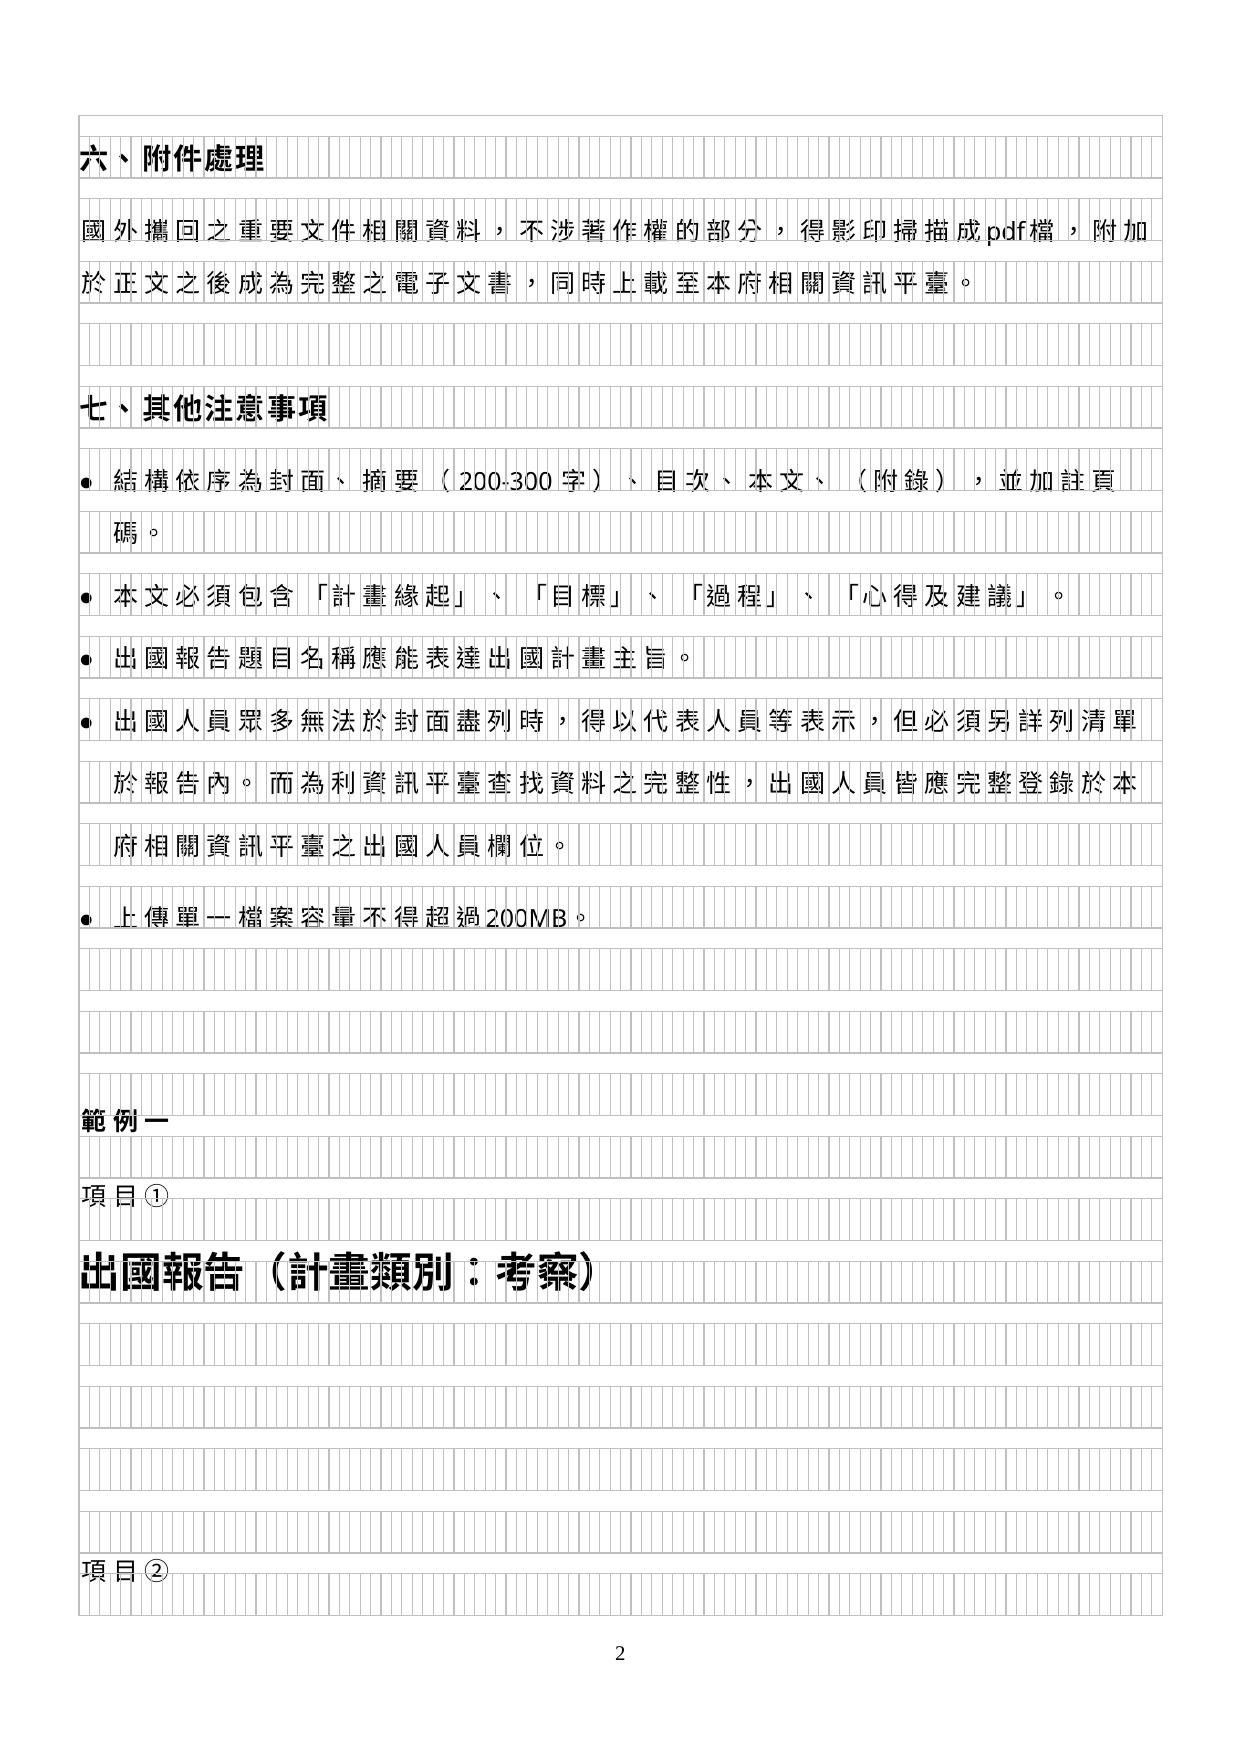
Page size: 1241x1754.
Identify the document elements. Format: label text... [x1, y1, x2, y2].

text 項目① [705, 1199, 714, 1215]
list 上傳單一檔案容量不得超過200MB。 [548, 887, 558, 927]
text 項目① [809, 1199, 818, 1215]
list 上傳單一檔案容量不得超過200MB。 [173, 887, 183, 927]
text 項目② [1038, 1574, 1047, 1590]
text 項目① [1121, 1152, 1130, 1177]
list 上傳單一檔案容量不得超過200MB。 [455, 887, 464, 927]
text 六、附件處理 [767, 137, 776, 177]
text 項目① [1080, 1199, 1089, 1215]
text 六、附件處理 [580, 137, 589, 177]
list 上傳單一檔案容量不得超過200MB。 [1080, 887, 1089, 927]
text 範例一 [340, 1077, 349, 1115]
text 七、其他注意事項 [705, 387, 714, 427]
text 項目① [402, 1199, 412, 1215]
list 上傳單一檔案容量不得超過200MB。 [913, 887, 922, 927]
text 六、附件處理 [673, 137, 683, 177]
text 範例一 [725, 1077, 735, 1115]
list 出國報告題目名稱應能表達出國計畫主旨。 [1152, 637, 1162, 677]
text 項目① [100, 1199, 110, 1215]
text 項目① [90, 1199, 99, 1215]
text 七、其他注意事項 [434, 387, 443, 427]
text 七、其他注意事項 [830, 387, 839, 427]
text 出國報告（計畫類別：考察） [902, 1262, 912, 1290]
text 項目① [132, 1152, 141, 1177]
text 項目① [1048, 1199, 1058, 1215]
text 範例一 [152, 1077, 162, 1115]
text 項目① [892, 1199, 901, 1215]
text 範例一 [1111, 1077, 1120, 1115]
text 項目② [559, 1527, 568, 1552]
list 上傳單一檔案容量不得超過200MB。 [319, 887, 328, 927]
text 七、其他注意事項 [350, 387, 360, 427]
text 七、其他注意事項 [590, 387, 599, 427]
text 項目① [684, 1152, 693, 1177]
text 六、附件處理 [538, 137, 547, 177]
text 項目① [132, 1199, 141, 1215]
text 六、附件處理 [517, 137, 526, 177]
list 上傳單一檔案容量不得超過200MB。 [652, 887, 662, 927]
list 上傳單一檔案容量不得超過200MB。 [840, 887, 849, 927]
text 項目① [1069, 1199, 1078, 1215]
text 項目① [413, 1199, 422, 1215]
text 六、附件處理 [444, 137, 453, 177]
text 項目② [246, 1574, 255, 1590]
text 範例一 [142, 1077, 151, 1115]
text 七、其他注意事項 [1080, 387, 1089, 427]
text 六、附件處理 [455, 137, 464, 177]
text 六、附件處理 [1132, 137, 1141, 177]
text 六、附件處理 [902, 137, 912, 177]
text 項目① [1038, 1199, 1047, 1215]
text 項目② [371, 1527, 380, 1552]
text 項目② [434, 1574, 443, 1590]
text 範例一 [475, 1077, 485, 1115]
text 項目② [246, 1527, 255, 1552]
text 範例一 [777, 1077, 787, 1115]
text 項目① [246, 1152, 255, 1177]
text 項目① [975, 1199, 985, 1215]
list 上傳單一檔案容量不得超過200MB。 [767, 887, 776, 927]
text 六、附件處理 [1100, 137, 1110, 177]
text 七、其他注意事項 [298, 387, 308, 427]
text 六、附件處理 [736, 137, 745, 177]
text 項目② [882, 1527, 891, 1552]
text 六、附件處理 [819, 137, 828, 177]
text 項目② [684, 1527, 693, 1552]
text 六、附件處理 [1080, 137, 1089, 177]
text 項目① [600, 1199, 610, 1215]
text 七、其他注意事項 [455, 387, 464, 427]
text 項目① [444, 1152, 453, 1177]
list 出國報告題目名稱應能表達出國計畫主旨。 [673, 637, 683, 677]
list 上傳單一檔案容量不得超過200MB。 [882, 887, 891, 927]
text 項目② [632, 1574, 641, 1590]
text 項目① [819, 1199, 828, 1215]
text 出國報告（計畫類別：考察） [673, 1262, 683, 1290]
text 項目② [1121, 1574, 1130, 1590]
list 上傳單一檔案容量不得超過200MB。 [600, 887, 610, 927]
text 範例一 [694, 1077, 703, 1115]
text 七、其他注意事項 [402, 387, 412, 427]
text 項目① [298, 1199, 308, 1215]
text 範例一 [215, 1077, 224, 1115]
list 上傳單一檔案容量不得超過200MB。 [1027, 887, 1037, 927]
text 範例一 [663, 1077, 672, 1115]
text 七、其他注意事項 [902, 387, 912, 427]
text 範例一 [465, 1077, 474, 1115]
list 上傳單一檔案容量不得超過200MB。 [663, 887, 672, 927]
text 七、其他注意事項 [111, 387, 120, 427]
text 項目② [413, 1527, 422, 1552]
list 結構依序為封面、摘要（200-300字）、目次、本文、（附錄），並加註頁碼。 [80, 429, 1162, 448]
text 七、其他注意事項 [257, 387, 266, 427]
text 項目① [517, 1152, 526, 1177]
text 項目② [121, 1527, 130, 1552]
text 項目① [402, 1152, 412, 1177]
text 項目② [507, 1527, 516, 1552]
text 六、附件處理 [205, 137, 214, 168]
text 項目① [902, 1199, 912, 1215]
text 六、附件處理 [892, 137, 901, 177]
list 上傳單一檔案容量不得超過200MB。 [715, 887, 724, 927]
text 六、附件處理 [152, 137, 162, 177]
list 上傳單一檔案容量不得超過200MB。 [705, 887, 714, 927]
text 六、附件處理 [527, 137, 537, 177]
text 項目① [267, 1152, 276, 1177]
text 七、其他注意事項 [330, 387, 339, 427]
text 項目① [642, 1152, 651, 1177]
list 上傳單一檔案容量不得超過200MB。 [382, 887, 391, 927]
text 六、附件處理 [986, 137, 995, 177]
text 項目② [569, 1574, 578, 1590]
text 七、其他注意事項 [1059, 387, 1068, 427]
text 六、附件處理 [298, 137, 308, 177]
text 七、其他注意事項 [632, 387, 641, 427]
text 七、其他注意事項 [142, 387, 151, 427]
text 七、其他注意事項 [694, 387, 703, 427]
text 七、其他注意事項 [1090, 387, 1099, 427]
text 項目② [923, 1527, 933, 1552]
text 範例一 [1152, 1077, 1162, 1115]
text 項目① [142, 1152, 151, 1177]
text 項目① [590, 1152, 599, 1177]
text 六、附件處理 [757, 137, 766, 177]
text 項目① [652, 1152, 662, 1177]
text 項目① [996, 1199, 1005, 1215]
list 上傳單一檔案容量不得超過200MB。 [757, 887, 766, 927]
list 上傳單一檔案容量不得超過200MB。 [90, 887, 99, 927]
text 項目② [455, 1574, 464, 1590]
text 項目② [902, 1574, 912, 1590]
text 項目① [1142, 1199, 1151, 1215]
text 項目① [715, 1199, 724, 1215]
text 項目① [996, 1152, 1005, 1177]
list 上傳單一檔案容量不得超過200MB。 [955, 887, 964, 927]
text 項目① [121, 1152, 130, 1177]
text 項目② [840, 1527, 849, 1552]
text 項目② [361, 1527, 370, 1552]
text 範例一 [132, 1077, 141, 1115]
text 項目② [100, 1527, 110, 1552]
text 項目① [330, 1152, 339, 1177]
text 七、其他注意事項 [600, 387, 610, 427]
text 項目② [996, 1574, 1005, 1590]
text 六、附件處理 [111, 137, 120, 177]
text 項目② [725, 1527, 735, 1552]
text 六、附件處理 [715, 137, 724, 177]
text 項目① [746, 1152, 755, 1177]
list 上傳單一檔案容量不得超過200MB。 [788, 887, 797, 927]
text 項目② [371, 1574, 380, 1590]
text 項目② [444, 1574, 453, 1590]
text 項目② [1017, 1527, 1026, 1552]
text 項目② [257, 1574, 266, 1590]
text 七、其他注意事項 [1121, 387, 1130, 427]
text 項目① [590, 1199, 599, 1215]
text 項目① [257, 1199, 266, 1215]
text 項目② [100, 1574, 110, 1590]
text 七、其他注意事項 [819, 387, 828, 427]
list 上傳單一檔案容量不得超過200MB。 [1152, 887, 1162, 927]
text 七、其他注意事項 [413, 387, 422, 427]
text 範例一 [309, 1077, 318, 1115]
text 項目② [1142, 1574, 1151, 1590]
text 項目② [757, 1574, 766, 1590]
text 七、其他注意事項 [361, 387, 370, 427]
text 項目① [559, 1199, 568, 1215]
text 項目② [319, 1527, 328, 1552]
text 項目② [809, 1527, 818, 1552]
list 上傳單一檔案容量不得超過200MB。 [580, 887, 589, 927]
text 範例一 [444, 1077, 453, 1115]
text 項目② [1111, 1527, 1120, 1552]
text 項目① [798, 1152, 808, 1177]
text 項目① [715, 1152, 724, 1177]
text 項目② [955, 1527, 964, 1552]
text 七、其他注意事項 [871, 387, 880, 427]
text 項目① [1048, 1152, 1058, 1177]
text 六、附件處理 [1007, 137, 1016, 177]
list 出國報告題目名稱應能表達出國計畫主旨。 [850, 637, 860, 677]
text 七、其他注意事項 [80, 366, 1162, 386]
text 項目② [663, 1574, 672, 1590]
text 項目② [225, 1527, 235, 1552]
text 出國報告（計畫類別：考察） [652, 1262, 662, 1290]
text 項目② [913, 1574, 922, 1590]
text 項目① [413, 1152, 422, 1177]
text 範例一 [705, 1077, 714, 1115]
text 六、附件處理 [548, 137, 558, 177]
list 上傳單一檔案容量不得超過200MB。 [934, 887, 943, 927]
text 項目① [1152, 1152, 1162, 1177]
text 項目② [840, 1574, 849, 1590]
text 項目② [132, 1574, 141, 1590]
text 六、附件處理 [694, 137, 703, 177]
list 上傳單一檔案容量不得超過200MB。 [892, 887, 901, 927]
text 七、其他注意事項 [767, 387, 776, 427]
text 六、附件處理 [330, 137, 339, 177]
text 項目② [350, 1574, 360, 1590]
text 項目② [1121, 1527, 1130, 1552]
text 項目① [642, 1199, 651, 1215]
text 範例一 [809, 1077, 818, 1115]
text 項目① [267, 1199, 276, 1215]
text 出國報告（計畫類別：考察） [277, 1262, 287, 1290]
text 項目② [1059, 1527, 1068, 1552]
text 項目① [798, 1199, 808, 1215]
text 項目② [111, 1527, 120, 1552]
text 項目② [746, 1527, 755, 1552]
text 項目① [694, 1199, 703, 1215]
text 六、附件處理 [1038, 137, 1047, 177]
text 項目② [194, 1527, 203, 1552]
text 項目① [673, 1199, 683, 1215]
text 項目① [757, 1199, 766, 1215]
text 項目② [777, 1527, 787, 1552]
list 結構依序為封面、摘要（200-300字）、目次、本文、（附錄），並加註頁碼。 [80, 491, 1162, 511]
text 項目① [455, 1199, 464, 1215]
text 項目① [423, 1199, 433, 1215]
text 項目② [111, 1574, 120, 1590]
text 六、附件處理 [632, 137, 641, 177]
list 上傳單一檔案容量不得超過200MB。 [423, 887, 433, 927]
text 項目② [1090, 1527, 1099, 1552]
text 項目① [923, 1152, 933, 1177]
text 七、其他注意事項 [725, 387, 735, 427]
text 七、其他注意事項 [840, 387, 849, 427]
text 六、附件處理 [569, 137, 578, 177]
text 項目② [715, 1574, 724, 1590]
text 六、附件處理 [1069, 137, 1078, 177]
text 範例一 [757, 1077, 766, 1115]
text 項目① [277, 1199, 287, 1215]
text 項目② [996, 1527, 1005, 1552]
list 上傳單一檔案容量不得超過200MB。 [611, 887, 620, 927]
text 範例一 [996, 1077, 1005, 1115]
text 項目① [465, 1152, 474, 1177]
list 上傳單一檔案容量不得超過200MB。 [559, 887, 568, 927]
text 範例一 [715, 1077, 724, 1115]
text 項目① [173, 1152, 183, 1177]
list 上傳單一檔案容量不得超過200MB。 [350, 887, 360, 927]
text 六、附件處理 [465, 137, 474, 177]
list 上傳單一檔案容量不得超過200MB。 [569, 887, 578, 927]
text 項目① [350, 1199, 360, 1215]
list 出國報告題目名稱應能表達出國計畫主旨。 [600, 637, 610, 677]
list 出國報告題目名稱應能表達出國計畫主旨。 [298, 637, 308, 677]
text 七、其他注意事項 [319, 387, 328, 427]
text 項目② [1080, 1527, 1089, 1552]
text 範例一 [184, 1077, 193, 1115]
text 項目② [340, 1574, 349, 1590]
text 六、附件處理 [267, 137, 276, 177]
text 項目② [132, 1527, 141, 1552]
text 六、附件處理 [788, 137, 797, 177]
text 七、其他注意事項 [652, 387, 662, 427]
text 六、附件處理 [923, 137, 933, 177]
text 項目② [600, 1574, 610, 1590]
text 項目② [955, 1574, 964, 1590]
text 項目② [913, 1527, 922, 1552]
text 項目② [746, 1574, 755, 1590]
text 項目① [527, 1152, 537, 1177]
text 七、其他注意事項 [611, 387, 620, 427]
text 範例一 [350, 1077, 360, 1115]
list 上傳單一檔案容量不得超過200MB。 [965, 887, 974, 927]
text 七、其他注意事項 [892, 387, 901, 427]
text 七、其他注意事項 [965, 387, 974, 427]
text 六、附件處理 [1048, 137, 1058, 177]
text 六、附件處理 [1027, 137, 1037, 177]
text 項目② [434, 1527, 443, 1552]
text 項目① [632, 1152, 641, 1177]
text 項目② [861, 1574, 870, 1590]
text 項目① [830, 1199, 839, 1215]
text 項目① [1100, 1152, 1110, 1177]
text 六、附件處理 [996, 137, 1005, 177]
text 項目② [236, 1527, 245, 1552]
text 六、附件處理 [382, 137, 391, 177]
text 項目① [257, 1152, 266, 1177]
text 項目② [809, 1574, 818, 1590]
text 項目① [184, 1152, 193, 1177]
text 七、其他注意事項 [715, 387, 724, 427]
list 上傳單一檔案容量不得超過200MB。 [392, 887, 401, 927]
text 項目① [621, 1199, 630, 1215]
text 範例一 [1059, 1077, 1068, 1115]
text 項目② [819, 1574, 828, 1590]
text 項目① [955, 1199, 964, 1215]
text 七、其他注意事項 [1069, 387, 1078, 427]
text 項目① [882, 1152, 891, 1177]
list 上傳單一檔案容量不得超過200MB。 [194, 887, 203, 927]
text 項目① [392, 1199, 401, 1215]
text 項目② [580, 1527, 589, 1552]
text 出國報告（計畫類別：考察） [527, 1262, 537, 1290]
text 七、其他注意事項 [673, 387, 683, 427]
text 項目① [309, 1199, 318, 1215]
text 項目② [1132, 1527, 1141, 1552]
text 項目① [923, 1199, 933, 1215]
text 七、其他注意事項 [205, 387, 214, 427]
list 出國報告題目名稱應能表達出國計畫主旨。 [1048, 637, 1058, 677]
text 項目① [475, 1199, 485, 1215]
text 範例一 [559, 1077, 568, 1115]
text 範例一 [392, 1077, 401, 1115]
text 項目① [1111, 1152, 1120, 1177]
text 項目① [236, 1152, 245, 1177]
text 範例一 [205, 1077, 214, 1115]
text 項目② [496, 1574, 505, 1590]
text 項目② [527, 1527, 537, 1552]
text 項目② [830, 1574, 839, 1590]
text 七、其他注意事項 [736, 387, 745, 427]
text 項目② [402, 1574, 412, 1590]
text 範例一 [434, 1077, 443, 1115]
list 上傳單一檔案容量不得超過200MB。 [527, 887, 537, 927]
text 項目② [788, 1527, 797, 1552]
text 七、其他注意事項 [444, 387, 453, 427]
text 項目① [527, 1199, 537, 1215]
text 七、其他注意事項 [944, 387, 953, 427]
list 上傳單一檔案容量不得超過200MB。 [861, 887, 870, 927]
text 項目② [392, 1574, 401, 1590]
text 項目① [1027, 1199, 1037, 1215]
text 範例一 [298, 1077, 308, 1115]
text 項目① [330, 1199, 339, 1215]
text 項目② [257, 1527, 266, 1552]
text 項目② [673, 1574, 683, 1590]
text 六、附件處理 [423, 137, 433, 177]
text 項目② [830, 1527, 839, 1552]
list 上傳單一檔案容量不得超過200MB。 [225, 887, 235, 927]
list 上傳單一檔案容量不得超過200MB。 [142, 887, 151, 927]
text 範例一 [538, 1077, 547, 1115]
text 範例一 [767, 1077, 776, 1115]
text 六、附件處理 [705, 137, 714, 177]
text 範例一 [611, 1077, 620, 1115]
text 項目① [152, 1152, 162, 1177]
text 項目① [309, 1152, 318, 1177]
text 六、附件處理 [1111, 137, 1120, 177]
text 項目② [475, 1574, 485, 1590]
text 六、附件處理 [871, 137, 880, 177]
text 項目② [1152, 1527, 1162, 1552]
text 六、附件處理 [611, 137, 620, 177]
text 項目① [809, 1152, 818, 1177]
text 項目① [840, 1199, 849, 1215]
text 七、其他注意事項 [1152, 387, 1162, 427]
text 範例一 [246, 1077, 255, 1115]
text 七、其他注意事項 [486, 387, 495, 427]
list 上傳單一檔案容量不得超過200MB。 [621, 887, 630, 927]
text 七、其他注意事項 [132, 387, 141, 427]
list 上傳單一檔案容量不得超過200MB。 [507, 887, 516, 927]
list 出國報告題目名稱應能表達出國計畫主旨。 [225, 637, 235, 677]
text 項目② [298, 1574, 308, 1590]
text 項目② [423, 1527, 433, 1552]
text 六、附件處理 [475, 137, 485, 177]
text 項目② [444, 1527, 453, 1552]
text 國外攜回之重要文件相關資料，不涉著作權的部分，得影印掃描成pdf檔，附加於正文之後成為完整之電子文書，同時上載至本府相關資訊平臺。 [80, 179, 1162, 198]
text 七、其他注意事項 [580, 387, 589, 427]
text 項目② [330, 1527, 339, 1552]
text 七、其他注意事項 [80, 387, 89, 405]
text 項目② [798, 1527, 808, 1552]
text 項目② [944, 1574, 953, 1590]
text 範例一 [923, 1077, 933, 1115]
text 範例一 [80, 1116, 1162, 1136]
text 項目① [767, 1199, 776, 1215]
text 項目② [1100, 1527, 1110, 1552]
text 項目① [955, 1152, 964, 1177]
list 出國報告題目名稱應能表達出國計畫主旨。 [725, 637, 735, 677]
list 上傳單一檔案容量不得超過200MB。 [684, 887, 693, 927]
text 項目② [194, 1574, 203, 1590]
text 範例一 [600, 1077, 610, 1115]
text 範例一 [455, 1077, 464, 1115]
text 項目① [111, 1199, 120, 1215]
text 範例一 [1007, 1077, 1016, 1115]
text 範例一 [788, 1077, 797, 1115]
text 項目① [850, 1152, 860, 1177]
text 項目① [340, 1152, 349, 1177]
text 項目② [861, 1527, 870, 1552]
text 七、其他注意事項 [923, 387, 933, 427]
text 七、其他注意事項 [955, 387, 964, 427]
text 六、附件處理 [1059, 137, 1068, 177]
text 項目② [184, 1574, 193, 1590]
text 項目② [225, 1574, 235, 1590]
text 六、附件處理 [121, 137, 130, 177]
text 項目① [288, 1152, 297, 1177]
text 項目① [225, 1199, 235, 1215]
text 項目② [923, 1574, 933, 1590]
text 範例一 [1142, 1077, 1151, 1115]
text 項目② [184, 1527, 193, 1552]
text 項目① [705, 1152, 714, 1177]
text 項目② [382, 1527, 391, 1552]
text 七、其他注意事項 [1038, 387, 1047, 427]
text 項目② [736, 1527, 745, 1552]
list 上傳單一檔案容量不得超過200MB。 [1121, 887, 1130, 927]
list 上傳單一檔案容量不得超過200MB。 [1069, 887, 1078, 927]
text 六、附件處理 [1142, 137, 1151, 177]
text 範例一 [642, 1077, 651, 1115]
text 七、其他注意事項 [1111, 387, 1120, 427]
text 項目② [600, 1527, 610, 1552]
text 項目② [538, 1527, 547, 1552]
text 項目① [934, 1152, 943, 1177]
list 上傳單一檔案容量不得超過200MB。 [1059, 887, 1068, 927]
list 上傳單一檔案容量不得超過200MB。 [1017, 887, 1026, 927]
text 項目① [475, 1152, 485, 1177]
text 項目① [684, 1199, 693, 1215]
text 項目② [496, 1527, 505, 1552]
text 項目② [642, 1574, 651, 1590]
text 項目① [465, 1199, 474, 1215]
text 範例一 [590, 1077, 599, 1115]
text 範例一 [382, 1077, 391, 1115]
text 六、附件處理 [934, 137, 943, 177]
list 上傳單一檔案容量不得超過200MB。 [777, 887, 787, 927]
text 項目① [434, 1199, 443, 1215]
text 項目② [277, 1527, 287, 1552]
text 七、其他注意事項 [1132, 387, 1141, 427]
text 範例一 [955, 1077, 964, 1115]
text 範例一 [652, 1077, 662, 1115]
text 項目② [1111, 1574, 1120, 1590]
text 項目② [330, 1574, 339, 1590]
list 上傳單一檔案容量不得超過200MB。 [267, 887, 276, 927]
text 範例一 [632, 1077, 641, 1115]
list 出國報告題目名稱應能表達出國計畫主旨。 [100, 637, 110, 677]
text 項目② [850, 1527, 860, 1552]
text 項目② [986, 1574, 995, 1590]
text 範例一 [965, 1077, 974, 1115]
text 項目① [871, 1152, 880, 1177]
text 項目② [215, 1574, 224, 1590]
text 項目① [1142, 1152, 1151, 1177]
text 項目② [309, 1527, 318, 1552]
list 上傳單一檔案容量不得超過200MB。 [632, 887, 641, 927]
text 項目② [632, 1527, 641, 1552]
text 項目② [652, 1527, 662, 1552]
text 項目② [684, 1574, 693, 1590]
text 六、附件處理 [486, 137, 495, 177]
text 項目① [777, 1152, 787, 1177]
text 七、其他注意事項 [569, 387, 578, 427]
text 項目① [111, 1152, 120, 1177]
text 項目① [392, 1152, 401, 1177]
text 項目① [496, 1199, 505, 1215]
text 項目② [267, 1574, 276, 1590]
text 出國報告（計畫類別：考察） [475, 1262, 485, 1290]
text 項目② [486, 1574, 495, 1590]
text 項目① [736, 1199, 745, 1215]
text 六、附件處理 [861, 137, 870, 177]
text 項目② [621, 1527, 630, 1552]
text 項目① [788, 1152, 797, 1177]
list 出國報告題目名稱應能表達出國計畫主旨。 [173, 637, 183, 677]
text 項目② [517, 1527, 526, 1552]
text 範例一 [986, 1077, 995, 1115]
text 項目① [434, 1152, 443, 1177]
list 上傳單一檔案容量不得超過200MB。 [923, 887, 933, 927]
text 七、其他注意事項 [288, 387, 297, 427]
text 六、附件處理 [507, 137, 516, 177]
text 七、其他注意事項 [507, 387, 516, 427]
text 範例一 [100, 1077, 110, 1115]
text 項目② [1100, 1574, 1110, 1590]
text 七、其他注意事項 [121, 387, 130, 427]
text 七、其他注意事項 [1100, 387, 1110, 427]
text 項目② [798, 1574, 808, 1590]
text 六、附件處理 [184, 162, 193, 177]
text 範例一 [163, 1077, 172, 1115]
list 上傳單一檔案容量不得超過200MB。 [163, 887, 172, 927]
text 項目② [559, 1574, 568, 1590]
text 七、其他注意事項 [642, 387, 651, 427]
text 項目① [569, 1199, 578, 1215]
text 項目② [705, 1574, 714, 1590]
text 項目① [986, 1199, 995, 1215]
text 項目① [80, 1152, 89, 1177]
list 出國人員眾多無法於封面盡列時，得以代表人員等表示，但必須另詳列清單於報告內。而為利資訊平臺查找資料之完整性，出國人員皆應完整登錄於本府相關資訊平臺之出國人員欄位。 [80, 804, 1162, 823]
text 項目② [975, 1574, 985, 1590]
text 七、其他注意事項 [798, 387, 808, 427]
text 項目① [350, 1152, 360, 1177]
list 上傳單一檔案容量不得超過200MB。 [236, 887, 245, 927]
text 項目① [319, 1152, 328, 1177]
text 項目① [548, 1152, 558, 1177]
text 範例一 [1027, 1077, 1037, 1115]
text 範例一 [121, 1077, 130, 1110]
list 上傳單一檔案容量不得超過200MB。 [871, 887, 880, 927]
text 六、附件處理 [1090, 137, 1099, 177]
text 項目① [861, 1199, 870, 1215]
text 項目① [632, 1199, 641, 1215]
list 上傳單一檔案容量不得超過200MB。 [1048, 887, 1058, 927]
text 七、其他注意事項 [621, 387, 630, 427]
text 項目② [507, 1574, 516, 1590]
text 項目② [465, 1527, 474, 1552]
list 出國人員眾多無法於封面盡列時，得以代表人員等表示，但必須另詳列清單於報告內。而為利資訊平臺查找資料之完整性，出國人員皆應完整登錄於本府相關資訊平臺之出國人員欄位。 [80, 741, 1162, 761]
text 七、其他注意事項 [1027, 387, 1037, 427]
text 項目① [840, 1152, 849, 1177]
text 項目② [267, 1527, 276, 1552]
text 七、其他注意事項 [173, 387, 183, 427]
text 項目② [1080, 1574, 1089, 1590]
list 出國報告題目名稱應能表達出國計畫主旨。 [777, 637, 787, 677]
text 項目① [871, 1199, 880, 1215]
text 項目① [121, 1205, 130, 1215]
list 上傳單一檔案容量不得超過200MB。 [1007, 887, 1016, 927]
text 範例一 [569, 1077, 578, 1115]
text 七、其他注意事項 [548, 387, 558, 427]
list 上傳單一檔案容量不得超過200MB。 [330, 887, 339, 927]
text 六、附件處理 [559, 137, 568, 177]
text 六、附件處理 [1152, 137, 1162, 177]
list 上傳單一檔案容量不得超過200MB。 [819, 887, 828, 927]
text 項目① [882, 1199, 891, 1215]
text 項目① [142, 1199, 151, 1215]
text 項目① [194, 1199, 203, 1215]
text 範例一 [1100, 1077, 1110, 1115]
list 上傳單一檔案容量不得超過200MB。 [809, 887, 818, 927]
text 七、其他注意事項 [1048, 387, 1058, 427]
text 項目② [361, 1574, 370, 1590]
list 本文必須包含「計畫緣起」、「目標」、「過程」、「心得及建議」。 [80, 554, 1162, 573]
text 範例一 [684, 1077, 693, 1115]
list 上傳單一檔案容量不得超過200MB。 [975, 887, 985, 927]
list 出國報告題目名稱應能表達出國計畫主旨。 [475, 637, 485, 677]
text 範例一 [1038, 1077, 1047, 1115]
text 項目① [507, 1199, 516, 1215]
text 範例一 [486, 1077, 495, 1115]
text 項目① [819, 1152, 828, 1177]
text 七、其他注意事項 [684, 387, 693, 427]
text 項目② [652, 1574, 662, 1590]
text 項目② [548, 1574, 558, 1590]
text 七、其他注意事項 [496, 387, 505, 427]
text 項目① [548, 1199, 558, 1215]
text 項目① [486, 1152, 495, 1177]
text 項目① [746, 1199, 755, 1215]
text 七、其他注意事項 [475, 387, 485, 427]
text 六、附件處理 [830, 137, 839, 177]
text 項目② [1038, 1527, 1047, 1552]
text 六、附件處理 [392, 137, 401, 177]
text 六、附件處理 [350, 137, 360, 177]
list 出國報告題目名稱應能表達出國計畫主旨。 [975, 637, 985, 677]
text 項目① [1017, 1152, 1026, 1177]
text 項目② [152, 1574, 162, 1590]
text 項目① [236, 1199, 245, 1215]
text 項目② [1007, 1527, 1016, 1552]
text 六、附件處理 [100, 137, 110, 177]
list 出國報告題目名稱應能表達出國計畫主旨。 [1027, 637, 1037, 677]
text 六、附件處理 [288, 137, 297, 177]
text 項目② [1059, 1574, 1068, 1590]
text 項目② [142, 1527, 151, 1552]
text 項目② [569, 1527, 578, 1552]
text 範例一 [277, 1077, 287, 1115]
text 項目② [705, 1527, 714, 1552]
list 上傳單一檔案容量不得超過200MB。 [444, 887, 453, 927]
text 七、其他注意事項 [1017, 387, 1026, 427]
list 上傳單一檔案容量不得超過200MB。 [1111, 887, 1120, 927]
text 項目① [850, 1199, 860, 1215]
text 項目① [580, 1199, 589, 1215]
text 項目① [1100, 1199, 1110, 1215]
text 項目① [673, 1152, 683, 1177]
text 項目① [382, 1152, 391, 1177]
text 項目① [975, 1152, 985, 1177]
text 項目① [455, 1152, 464, 1177]
list 上傳單一檔案容量不得超過200MB。 [132, 887, 141, 927]
text 項目① [1090, 1199, 1099, 1215]
text 範例一 [80, 1077, 89, 1115]
text 項目① [934, 1199, 943, 1215]
text 六、附件處理 [1017, 137, 1026, 177]
text 七、其他注意事項 [850, 387, 860, 427]
text 項目① [1152, 1199, 1162, 1215]
text 六、附件處理 [777, 137, 787, 177]
text 六、附件處理 [684, 137, 693, 177]
text 六、附件處理 [90, 137, 99, 152]
text 項目① [736, 1152, 745, 1177]
text 出國報告（計畫類別：考察） [725, 1262, 735, 1290]
text 項目② [850, 1574, 860, 1590]
text 範例一 [236, 1077, 245, 1115]
list 上傳單一檔案容量不得超過200MB。 [1142, 887, 1151, 927]
text 項目② [934, 1574, 943, 1590]
text 項目① [100, 1152, 110, 1177]
text 七、其他注意事項 [163, 387, 172, 427]
text 七、其他注意事項 [371, 387, 380, 427]
text 項目② [892, 1574, 901, 1590]
text 六、附件處理 [600, 137, 610, 177]
text 項目② [777, 1574, 787, 1590]
text 六、附件處理 [80, 116, 1162, 136]
list 上傳單一檔案容量不得超過200MB。 [736, 887, 745, 927]
text 項目① [892, 1152, 901, 1177]
text 項目① [444, 1199, 453, 1215]
text 項目① [902, 1152, 912, 1177]
text 六、附件處理 [319, 137, 328, 177]
text 六、附件處理 [90, 155, 99, 177]
text 項目② [819, 1527, 828, 1552]
text 項目① [965, 1199, 974, 1215]
text 項目① [944, 1152, 953, 1177]
text 範例一 [173, 1077, 183, 1115]
text 六、附件處理 [944, 137, 953, 177]
list 出國報告題目名稱應能表達出國計畫主旨。 [350, 637, 360, 677]
text 項目① [538, 1199, 547, 1215]
text 項目② [80, 1554, 1162, 1573]
text 項目② [767, 1574, 776, 1590]
text 項目① [1017, 1199, 1026, 1215]
text 項目② [392, 1527, 401, 1552]
text 項目① [517, 1199, 526, 1215]
text 項目② [611, 1574, 620, 1590]
text 六、附件處理 [882, 137, 891, 177]
text 範例一 [736, 1077, 745, 1115]
text 範例一 [1090, 1077, 1099, 1115]
text 項目① [944, 1199, 953, 1215]
text 七、其他注意事項 [423, 387, 433, 427]
text 出國報告（計畫類別：考察） [850, 1262, 860, 1290]
text 項目① [913, 1199, 922, 1215]
text 七、其他注意事項 [788, 387, 797, 427]
text 項目② [288, 1527, 297, 1552]
text 範例一 [1017, 1077, 1026, 1115]
text 六、附件處理 [798, 137, 808, 177]
text 六、附件處理 [194, 137, 203, 177]
text 六、附件處理 [1121, 137, 1130, 177]
text 範例一 [257, 1077, 266, 1115]
text 範例一 [1069, 1077, 1078, 1115]
text 出國報告（計畫類別：考察） [600, 1262, 610, 1290]
text 項目① [663, 1152, 672, 1177]
text 項目① [173, 1199, 183, 1215]
text 項目② [548, 1527, 558, 1552]
text 項目① [1080, 1152, 1089, 1177]
text 項目① [788, 1199, 797, 1215]
text 範例一 [902, 1077, 912, 1115]
text 七、其他注意事項 [1007, 387, 1016, 427]
text 項目② [757, 1527, 766, 1552]
text 七、其他注意事項 [465, 387, 474, 427]
text 項目① [361, 1152, 370, 1177]
list 出國報告題目名稱應能表達出國計畫主旨。 [423, 637, 433, 677]
text 六、附件處理 [913, 137, 922, 177]
text 七、其他注意事項 [236, 387, 245, 427]
list 上傳單一檔案容量不得超過200MB。 [361, 887, 370, 927]
text 項目② [1069, 1574, 1078, 1590]
text 項目② [736, 1574, 745, 1590]
list 上傳單一檔案容量不得超過200MB。 [1038, 887, 1047, 927]
text 項目① [1038, 1152, 1047, 1177]
text 範例一 [892, 1077, 901, 1115]
text 項目② [892, 1527, 901, 1552]
text 項目② [80, 1574, 89, 1590]
text 項目① [371, 1199, 380, 1215]
text 項目① [1007, 1152, 1016, 1177]
text 項目① [652, 1199, 662, 1215]
text 項目① [1059, 1152, 1068, 1177]
list 上傳單一檔案容量不得超過200MB。 [642, 887, 651, 927]
text 國外攜回之重要文件相關資料，不涉著作權的部分，得影印掃描成pdf檔，附加於正文之後成為完整之電子文書，同時上載至本府相關資訊平臺。 [80, 241, 1162, 261]
text 項目① [246, 1199, 255, 1215]
text 六、附件處理 [309, 137, 318, 177]
text 項目② [986, 1527, 995, 1552]
text 項目② [934, 1527, 943, 1552]
list 上傳單一檔案容量不得超過200MB。 [746, 887, 755, 927]
text 六、附件處理 [590, 137, 599, 177]
text 範例一 [975, 1077, 985, 1115]
text 範例一 [111, 1077, 120, 1115]
text 六、附件處理 [850, 137, 860, 177]
text 項目② [277, 1574, 287, 1590]
text 項目① [80, 1199, 89, 1215]
text 項目② [642, 1527, 651, 1552]
text 項目① [319, 1199, 328, 1215]
list 上傳單一檔案容量不得超過200MB。 [111, 887, 120, 927]
text 七、其他注意事項 [194, 387, 203, 427]
text 項目① [194, 1152, 203, 1177]
text 範例一 [517, 1077, 526, 1115]
text 七、其他注意事項 [757, 387, 766, 427]
text 範例一 [267, 1077, 276, 1115]
text 項目① [538, 1152, 547, 1177]
text 項目② [350, 1527, 360, 1552]
text 項目② [975, 1527, 985, 1552]
text 項目② [423, 1574, 433, 1590]
text 六、附件處理 [975, 137, 985, 177]
text 範例一 [944, 1077, 953, 1115]
text 項目② [475, 1527, 485, 1552]
list 上傳單一檔案容量不得超過200MB。 [673, 887, 683, 927]
text 七、其他注意事項 [309, 387, 318, 418]
text 項目① [757, 1152, 766, 1177]
text 項目① [163, 1199, 172, 1215]
text 項目① [1121, 1199, 1130, 1215]
text 六、附件處理 [225, 137, 235, 177]
text 項目① [225, 1152, 235, 1177]
text 項目② [142, 1574, 151, 1590]
text 範例一 [850, 1077, 860, 1115]
text 範例一 [548, 1077, 558, 1115]
text 範例一 [913, 1077, 922, 1115]
text 七、其他注意事項 [882, 387, 891, 427]
list 上傳單一檔案容量不得超過200MB。 [830, 887, 839, 927]
text 項目① [184, 1199, 193, 1215]
text 項目② [173, 1527, 183, 1552]
text 六、附件處理 [434, 137, 443, 177]
text 七、其他注意事項 [934, 387, 943, 427]
text 六、附件處理 [642, 137, 651, 177]
text 項目② [725, 1574, 735, 1590]
text 項目② [288, 1574, 297, 1590]
text 範例一 [746, 1077, 755, 1115]
list 上傳單一檔案容量不得超過200MB。 [996, 887, 1005, 927]
text 項目② [173, 1574, 183, 1590]
text 七、其他注意事項 [100, 387, 110, 427]
list 上傳單一檔案容量不得超過200MB。 [1132, 887, 1141, 927]
text 範例一 [840, 1077, 849, 1115]
list 上傳單一檔案容量不得超過200MB。 [902, 887, 912, 927]
text 七、其他注意事項 [382, 387, 391, 427]
text 項目① [777, 1199, 787, 1215]
list 上傳單一檔案容量不得超過200MB。 [288, 887, 297, 927]
text 項目② [673, 1527, 683, 1552]
text 六、附件處理 [257, 137, 266, 177]
text 項目② [944, 1527, 953, 1552]
text 項目① [507, 1152, 516, 1177]
text 七、其他注意事項 [913, 387, 922, 427]
text 範例一 [882, 1077, 891, 1115]
list 出國報告題目名稱應能表達出國計畫主旨。 [923, 637, 933, 677]
text 項目① [152, 1199, 162, 1215]
text 項目① [663, 1199, 672, 1215]
text 範例一 [371, 1077, 380, 1115]
text 項目① [215, 1152, 224, 1177]
text 項目① [205, 1152, 214, 1177]
text 項目① [1132, 1199, 1141, 1215]
text 項目① [986, 1152, 995, 1177]
text 項目② [455, 1527, 464, 1552]
text 七、其他注意事項 [538, 387, 547, 427]
text 七、其他注意事項 [986, 387, 995, 427]
text 項目② [465, 1574, 474, 1590]
text 項目② [215, 1527, 224, 1552]
list 上傳單一檔案容量不得超過200MB。 [850, 887, 860, 927]
text 項目② [205, 1574, 214, 1590]
text 項目② [1142, 1527, 1151, 1552]
text 範例一 [288, 1077, 297, 1115]
text 六、附件處理 [652, 137, 662, 177]
list 上傳單一檔案容量不得超過200MB。 [694, 887, 703, 927]
text 項目① [1132, 1152, 1141, 1177]
text 出國報告（計畫類別：考察） [1048, 1262, 1058, 1290]
text 項目② [965, 1574, 974, 1590]
text 項目① [621, 1152, 630, 1177]
text 項目② [902, 1527, 912, 1552]
text 項目② [590, 1574, 599, 1590]
text 項目① [830, 1152, 839, 1177]
text 出國報告（計畫類別：考察） [1027, 1262, 1037, 1290]
text 範例一 [225, 1077, 235, 1115]
text 項目① [725, 1152, 735, 1177]
text 六、附件處理 [965, 137, 974, 177]
list 上傳單一檔案容量不得超過200MB。 [100, 887, 110, 927]
list 上傳單一檔案容量不得超過200MB。 [413, 887, 422, 927]
text 範例一 [861, 1077, 870, 1115]
text 項目② [694, 1527, 703, 1552]
text 項目① [298, 1152, 308, 1177]
text 七、其他注意事項 [663, 387, 672, 427]
list 上傳單一檔案容量不得超過200MB。 [496, 887, 505, 927]
text 七、其他注意事項 [746, 387, 755, 427]
text 項目① [423, 1152, 433, 1177]
text 項目① [694, 1152, 703, 1177]
text 項目② [90, 1574, 99, 1590]
text 項目① [965, 1152, 974, 1177]
text 六、附件處理 [80, 137, 89, 152]
list 上傳單一檔案容量不得超過200MB。 [257, 887, 266, 927]
text 項目① [486, 1199, 495, 1215]
list 上傳單一檔案容量不得超過200MB。 [986, 887, 995, 927]
text 七、其他注意事項 [225, 387, 235, 427]
text 項目① [496, 1152, 505, 1177]
text 項目② [538, 1574, 547, 1590]
text 七、其他注意事項 [996, 387, 1005, 427]
text 項目① [277, 1152, 287, 1177]
text 六、附件處理 [496, 137, 505, 177]
text 項目① [913, 1152, 922, 1177]
text 範例一 [361, 1077, 370, 1115]
text 項目① [288, 1199, 297, 1215]
list 上傳單一檔案容量不得超過200MB。 [298, 887, 308, 927]
text 項目① [600, 1152, 610, 1177]
list 上傳單一檔案容量不得超過200MB。 [1100, 887, 1110, 927]
text 項目② [1069, 1527, 1078, 1552]
text 出國報告（計畫類別：考察） [923, 1262, 933, 1290]
text 範例一 [330, 1077, 339, 1115]
text 項目② [319, 1574, 328, 1590]
text 範例一 [621, 1077, 630, 1115]
text 六、附件處理 [402, 137, 412, 177]
text 範例一 [1048, 1077, 1058, 1115]
text 六、附件處理 [246, 137, 255, 167]
text 項目② [121, 1580, 130, 1590]
text 項目② [871, 1527, 880, 1552]
text 項目② [715, 1527, 724, 1552]
text 範例一 [673, 1077, 683, 1115]
text 七、其他注意事項 [392, 387, 401, 427]
text 項目② [882, 1574, 891, 1590]
text 項目① [569, 1152, 578, 1177]
text 六、附件處理 [361, 137, 370, 177]
list 上傳單一檔案容量不得超過200MB。 [798, 887, 808, 927]
list 出國報告題目名稱應能表達出國計畫主旨。 [902, 637, 912, 677]
list 出國報告題目名稱應能表達出國計畫主旨。 [402, 637, 412, 677]
text 項目② [163, 1574, 172, 1590]
text 項目② [205, 1527, 214, 1552]
text 項目② [611, 1527, 620, 1552]
text 範例一 [580, 1077, 589, 1115]
text 項目② [90, 1527, 99, 1552]
text 出國報告（計畫類別：考察） [80, 1241, 1162, 1261]
text 項目① [725, 1199, 735, 1215]
text 項目① [1027, 1152, 1037, 1177]
text 六、附件處理 [277, 137, 287, 177]
list 出國人員眾多無法於封面盡列時，得以代表人員等表示，但必須另詳列清單於報告內。而為利資訊平臺查找資料之完整性，出國人員皆應完整登錄於本府相關資訊平臺之出國人員欄位。 [80, 679, 1162, 698]
text 項目② [1017, 1574, 1026, 1590]
text 項目① [371, 1152, 380, 1177]
text 七、其他注意事項 [340, 387, 349, 427]
text 項目① [611, 1199, 620, 1215]
text 項目① [80, 1179, 1162, 1198]
text 項目① [767, 1152, 776, 1177]
text 項目① [90, 1152, 99, 1177]
list 出國報告題目名稱應能表達出國計畫主旨。 [548, 637, 558, 677]
text 項目② [871, 1574, 880, 1590]
list 出國報告題目名稱應能表達出國計畫主旨。 [798, 637, 808, 677]
list 出國報告題目名稱應能表達出國計畫主旨。 [80, 616, 1162, 636]
text 範例一 [527, 1077, 537, 1115]
text 範例一 [1121, 1077, 1130, 1115]
text 七、其他注意事項 [267, 387, 276, 427]
text 七、其他注意事項 [777, 387, 787, 427]
text 項目① [580, 1152, 589, 1177]
text 項目② [621, 1574, 630, 1590]
text 六、附件處理 [413, 137, 422, 177]
text 項目① [163, 1152, 172, 1177]
text 範例一 [1132, 1077, 1141, 1115]
text 項目① [382, 1199, 391, 1215]
text 出國報告（計畫類別：考察） [298, 1262, 308, 1290]
text 項目② [1048, 1527, 1058, 1552]
text 項目② [152, 1527, 162, 1552]
text 六、附件處理 [371, 137, 380, 177]
text 項目② [1027, 1527, 1037, 1552]
text 項目① [559, 1152, 568, 1177]
text 項目② [1090, 1574, 1099, 1590]
text 範例一 [423, 1077, 433, 1115]
text 項目② [413, 1574, 422, 1590]
text 七、其他注意事項 [975, 387, 985, 427]
text 項目② [236, 1574, 245, 1590]
text 項目② [80, 1527, 89, 1552]
text 項目② [590, 1527, 599, 1552]
text 項目② [788, 1574, 797, 1590]
text 範例一 [871, 1077, 880, 1115]
text 出國報告（計畫類別：考察） [798, 1262, 808, 1290]
text 項目② [767, 1527, 776, 1552]
text 項目① [1059, 1199, 1068, 1215]
text 項目② [486, 1527, 495, 1552]
text 項目① [861, 1152, 870, 1177]
text 七、其他注意事項 [809, 387, 818, 427]
text 七、其他注意事項 [861, 387, 870, 427]
text 項目② [580, 1574, 589, 1590]
list 上傳單一檔案容量不得超過200MB。 [80, 866, 1162, 886]
text 範例一 [1080, 1077, 1089, 1115]
text 七、其他注意事項 [517, 387, 526, 427]
text 項目① [1069, 1152, 1078, 1177]
text 七、其他注意事項 [527, 387, 537, 427]
text 六、附件處理 [809, 137, 818, 177]
text 範例一 [319, 1077, 328, 1115]
text 項目② [517, 1574, 526, 1590]
text 範例一 [819, 1077, 828, 1115]
text 範例一 [413, 1077, 422, 1115]
text 項目① [340, 1199, 349, 1215]
text 六、附件處理 [840, 137, 849, 177]
text 項目② [340, 1527, 349, 1552]
text 項目① [1111, 1199, 1120, 1215]
text 範例一 [830, 1077, 839, 1115]
text 出國報告（計畫類別：考察） [975, 1262, 985, 1290]
text 六、附件處理 [621, 137, 630, 177]
text 項目① [215, 1199, 224, 1215]
text 範例一 [402, 1077, 412, 1115]
text 項目① [1090, 1152, 1099, 1177]
text 項目② [694, 1574, 703, 1590]
text 出國報告（計畫類別：考察） [402, 1262, 412, 1290]
text 項目② [1132, 1574, 1141, 1590]
text 六、附件處理 [173, 137, 183, 177]
text 六、附件處理 [132, 137, 141, 177]
text 項目② [663, 1527, 672, 1552]
text 六、附件處理 [955, 137, 964, 177]
text 項目② [309, 1574, 318, 1590]
text 項目① [205, 1199, 214, 1215]
text 範例一 [798, 1077, 808, 1115]
list 上傳單一檔案容量不得超過200MB。 [205, 887, 214, 927]
text 項目② [1152, 1574, 1162, 1590]
list 上傳單一檔案容量不得超過200MB。 [944, 887, 953, 927]
text 項目① [361, 1199, 370, 1215]
text 項目② [1007, 1574, 1016, 1590]
text 六、附件處理 [142, 137, 151, 177]
text 項目② [382, 1574, 391, 1590]
text 範例一 [496, 1077, 505, 1115]
text 出國報告（計畫類別：考察） [1100, 1262, 1110, 1290]
text 六、附件處理 [746, 137, 755, 177]
text 項目② [1048, 1574, 1058, 1590]
text 項目① [1007, 1199, 1016, 1215]
text 項目② [402, 1527, 412, 1552]
text 七、其他注意事項 [559, 387, 568, 427]
list 出國報告題目名稱應能表達出國計畫主旨。 [1100, 637, 1110, 677]
list 上傳單一檔案容量不得超過200MB。 [1090, 887, 1099, 927]
text 出國報告（計畫類別：考察） [1152, 1262, 1162, 1290]
text 項目② [527, 1574, 537, 1590]
list 上傳單一檔案容量不得超過200MB。 [475, 887, 485, 927]
text 出國報告（計畫類別：考察） [777, 1262, 787, 1290]
list 上傳單一檔案容量不得超過200MB。 [434, 887, 443, 927]
text 範例一 [90, 1077, 99, 1115]
text 六、附件處理 [725, 137, 735, 177]
text 範例一 [934, 1077, 943, 1115]
text 項目② [1027, 1574, 1037, 1590]
text 項目② [298, 1527, 308, 1552]
text 範例一 [194, 1077, 203, 1115]
text 七、其他注意事項 [80, 407, 89, 427]
text 六、附件處理 [340, 137, 349, 177]
text 項目① [611, 1152, 620, 1177]
text 六、附件處理 [163, 137, 172, 177]
list 上傳單一檔案容量不得超過200MB。 [590, 887, 599, 927]
list 上傳單一檔案容量不得超過200MB。 [725, 887, 735, 927]
text 範例一 [507, 1077, 516, 1115]
text 項目② [965, 1527, 974, 1552]
text 六、附件處理 [663, 137, 672, 177]
text 七、其他注意事項 [1142, 387, 1151, 427]
text 項目② [163, 1527, 172, 1552]
